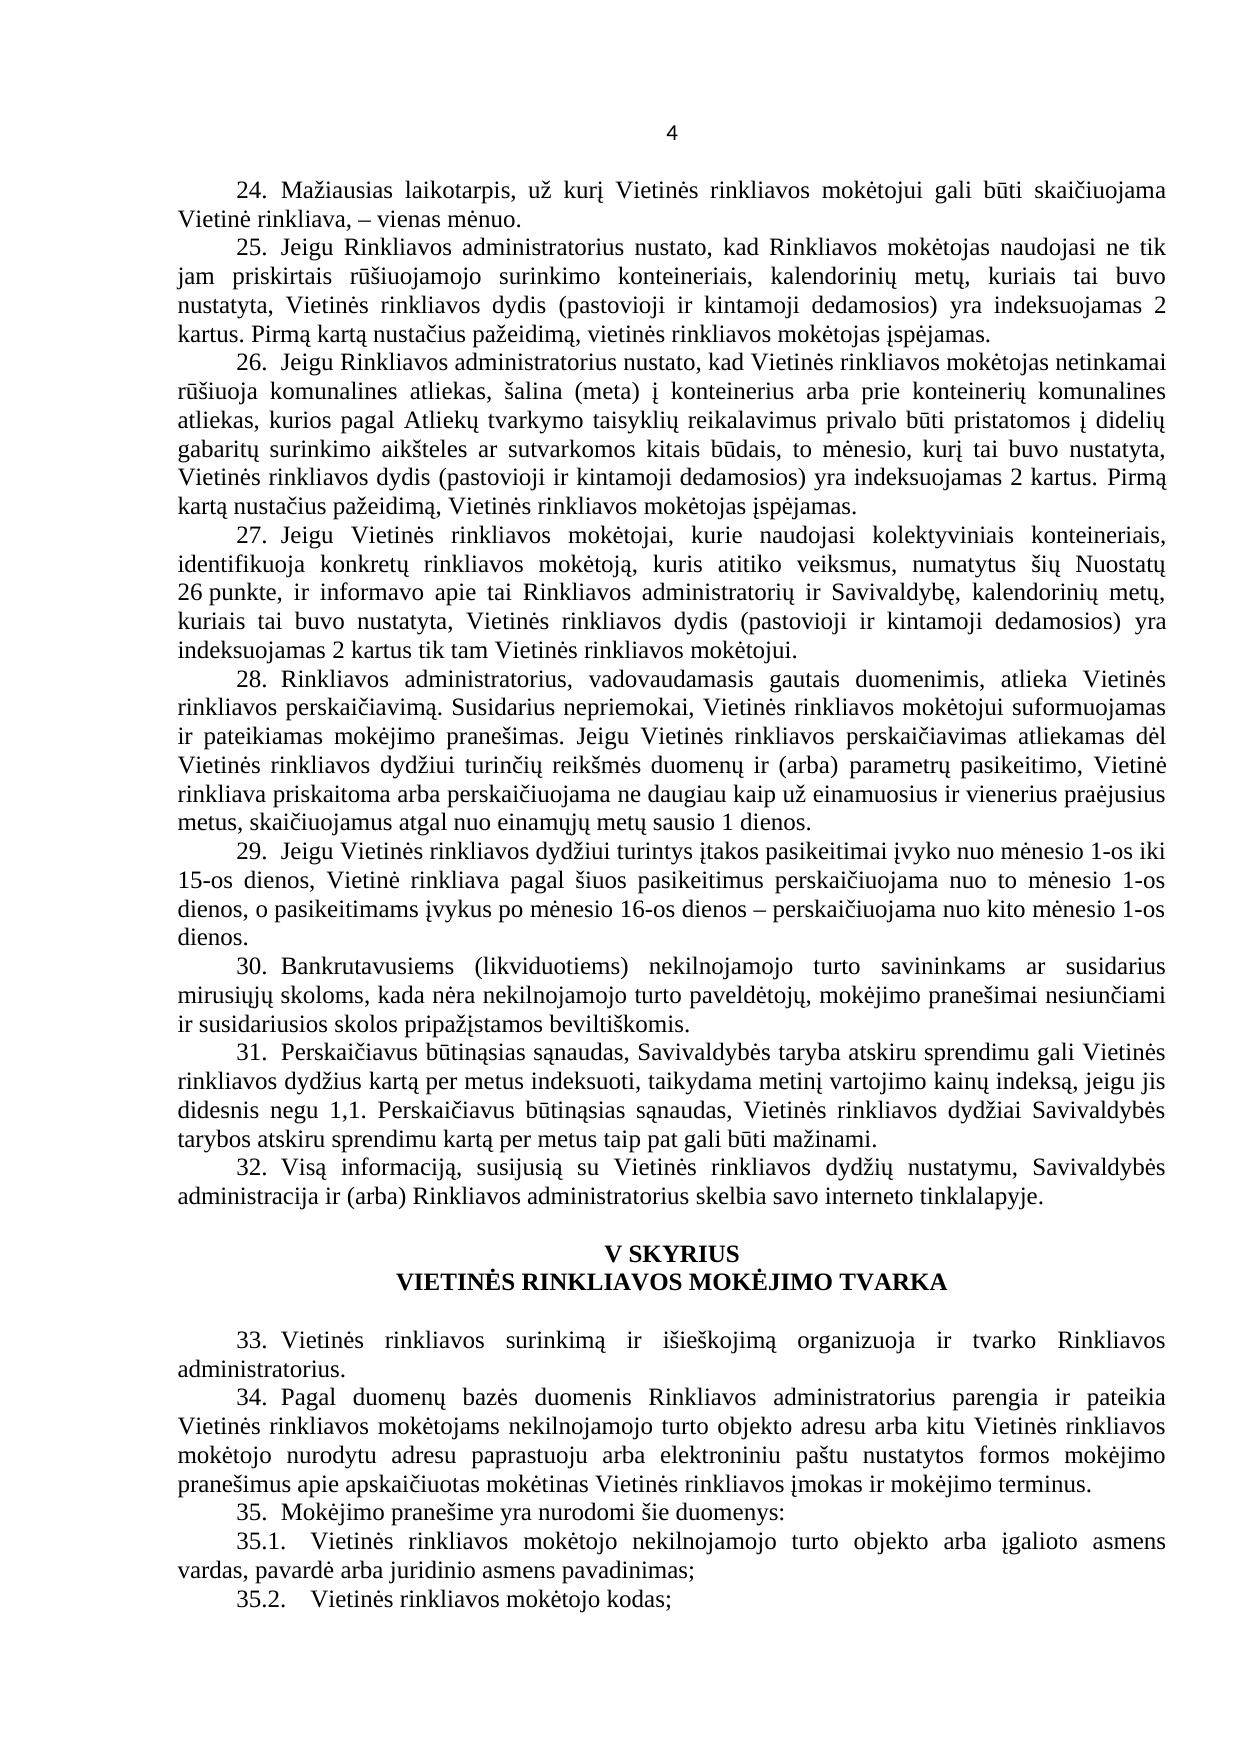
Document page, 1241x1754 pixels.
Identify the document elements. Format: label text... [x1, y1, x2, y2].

text 34. Pagal duomenų bazės duomenis Rinkliavos administratorius parengia ir pateikia Vietinės rinkliavos mokėtojams nekilnojamojo turto objekto adresu arba kitu Vietinės rinkliavos mokėtojo nurodytu adresu paprastuoju arba elektroniniu paštu nustatytos formos mokėjimo pranešimus apie apskaičiuotas mokėtinas Vietinės rinkliavos įmokas ir mokėjimo terminus. [177, 1382, 1167, 1497]
text 35.2. Vietinės rinkliavos mokėtojo kodas; [177, 1584, 1167, 1612]
text VIETINĖS RINKLIAVOS MOKĖJIMO TVARKA [177, 1267, 1167, 1296]
text 29. Jeigu Vietinės rinkliavos dydžiui turintys įtakos pasikeitimai įvyko nuo mėnesio 1-os iki 15-os dienos, Vietinė rinkliava pagal šiuos pasikeitimus perskaičiuojama nuo to mėnesio 1-os dienos, o pasikeitimams įvykus po mėnesio 16-os dienos – perskaičiuojama nuo kito mėnesio 1-os dienos. [177, 836, 1167, 951]
text 24. Mažiausias laikotarpis, už kurį Vietinės rinkliavos mokėtojui gali būti skaičiuojama Vietinė rinkliava, – vienas mėnuo. [177, 175, 1167, 232]
text 27. Jeigu Vietinės rinkliavos mokėtojai, kurie naudojasi kolektyviniais konteineriais, identifikuoja konkretų rinkliavos mokėtoją, kuris atitiko veiksmus, numatytus šių Nuostatų 26 punkte, ir informavo apie tai Rinkliavos administratorių ir Savivaldybę, kalendorinių metų, kuriais tai buvo nustatyta, Vietinės rinkliavos dydis (pastovioji ir kintamoji dedamosios) yra indeksuojamas 2 kartus tik tam Vietinės rinkliavos mokėtojui. [177, 520, 1167, 664]
text 33. Vietinės rinkliavos surinkimą ir išieškojimą organizuoja ir tvarko Rinkliavos administratorius. [177, 1325, 1167, 1382]
text 35.1. Vietinės rinkliavos mokėtojo nekilnojamojo turto objekto arba įgalioto asmens vardas, pavardė arba juridinio asmens pavadinimas; [177, 1526, 1167, 1584]
text V SKYRIUS [177, 1239, 1167, 1267]
text 28. Rinkliavos administratorius, vadovaudamasis gautais duomenimis, atlieka Vietinės rinkliavos perskaičiavimą. Susidarius nepriemokai, Vietinės rinkliavos mokėtojui suformuojamas ir pateikiamas mokėjimo pranešimas. Jeigu Vietinės rinkliavos perskaičiavimas atliekamas dėl Vietinės rinkliavos dydžiui turinčių reikšmės duomenų ir (arba) parametrų pasikeitimo, Vietinė rinkliava priskaitoma arba perskaičiuojama ne daugiau kaip už einamuosius ir vienerius praėjusius metus, skaičiuojamus atgal nuo einamųjų metų sausio 1 dienos. [177, 664, 1167, 836]
text 30. Bankrutavusiems (likviduotiems) nekilnojamojo turto savininkams ar susidarius mirusiųjų skoloms, kada nėra nekilnojamojo turto paveldėtojų, mokėjimo pranešimai nesiunčiami ir susidariusios skolos pripažįstamos beviltiškomis. [177, 951, 1167, 1037]
text 35. Mokėjimo pranešime yra nurodomi šie duomenys: [177, 1497, 1167, 1526]
text 31. Perskaičiavus būtinąsias sąnaudas, Savivaldybės taryba atskiru sprendimu gali Vietinės rinkliavos dydžius kartą per metus indeksuoti, taikydama metinį vartojimo kainų indeksą, jeigu jis didesnis negu 1,1. Perskaičiavus būtinąsias sąnaudas, Vietinės rinkliavos dydžiai Savivaldybės tarybos atskiru sprendimu kartą per metus taip pat gali būti mažinami. [177, 1037, 1167, 1152]
text 25. Jeigu Rinkliavos administratorius nustato, kad Rinkliavos mokėtojas naudojasi ne tik jam priskirtais rūšiuojamojo surinkimo konteineriais, kalendorinių metų, kuriais tai buvo nustatyta, Vietinės rinkliavos dydis (pastovioji ir kintamoji dedamosios) yra indeksuojamas 2 kartus. Pirmą kartą nustačius pažeidimą, vietinės rinkliavos mokėtojas įspėjamas. [177, 232, 1167, 347]
text 26. Jeigu Rinkliavos administratorius nustato, kad Vietinės rinkliavos mokėtojas netinkamai rūšiuoja komunalines atliekas, šalina (meta) į konteinerius arba prie konteinerių komunalines atliekas, kurios pagal Atliekų tvarkymo taisyklių reikalavimus privalo būti pristatomos į didelių gabaritų surinkimo aikšteles ar sutvarkomos kitais būdais, to mėnesio, kurį tai buvo nustatyta, Vietinės rinkliavos dydis (pastovioji ir kintamoji dedamosios) yra indeksuojamas 2 kartus. Pirmą kartą nustačius pažeidimą, Vietinės rinkliavos mokėtojas įspėjamas. [177, 347, 1167, 520]
text 32. Visą informaciją, susijusią su Vietinės rinkliavos dydžių nustatymu, Savivaldybės administracija ir (arba) Rinkliavos administratorius skelbia savo interneto tinklalapyje. [177, 1152, 1167, 1210]
